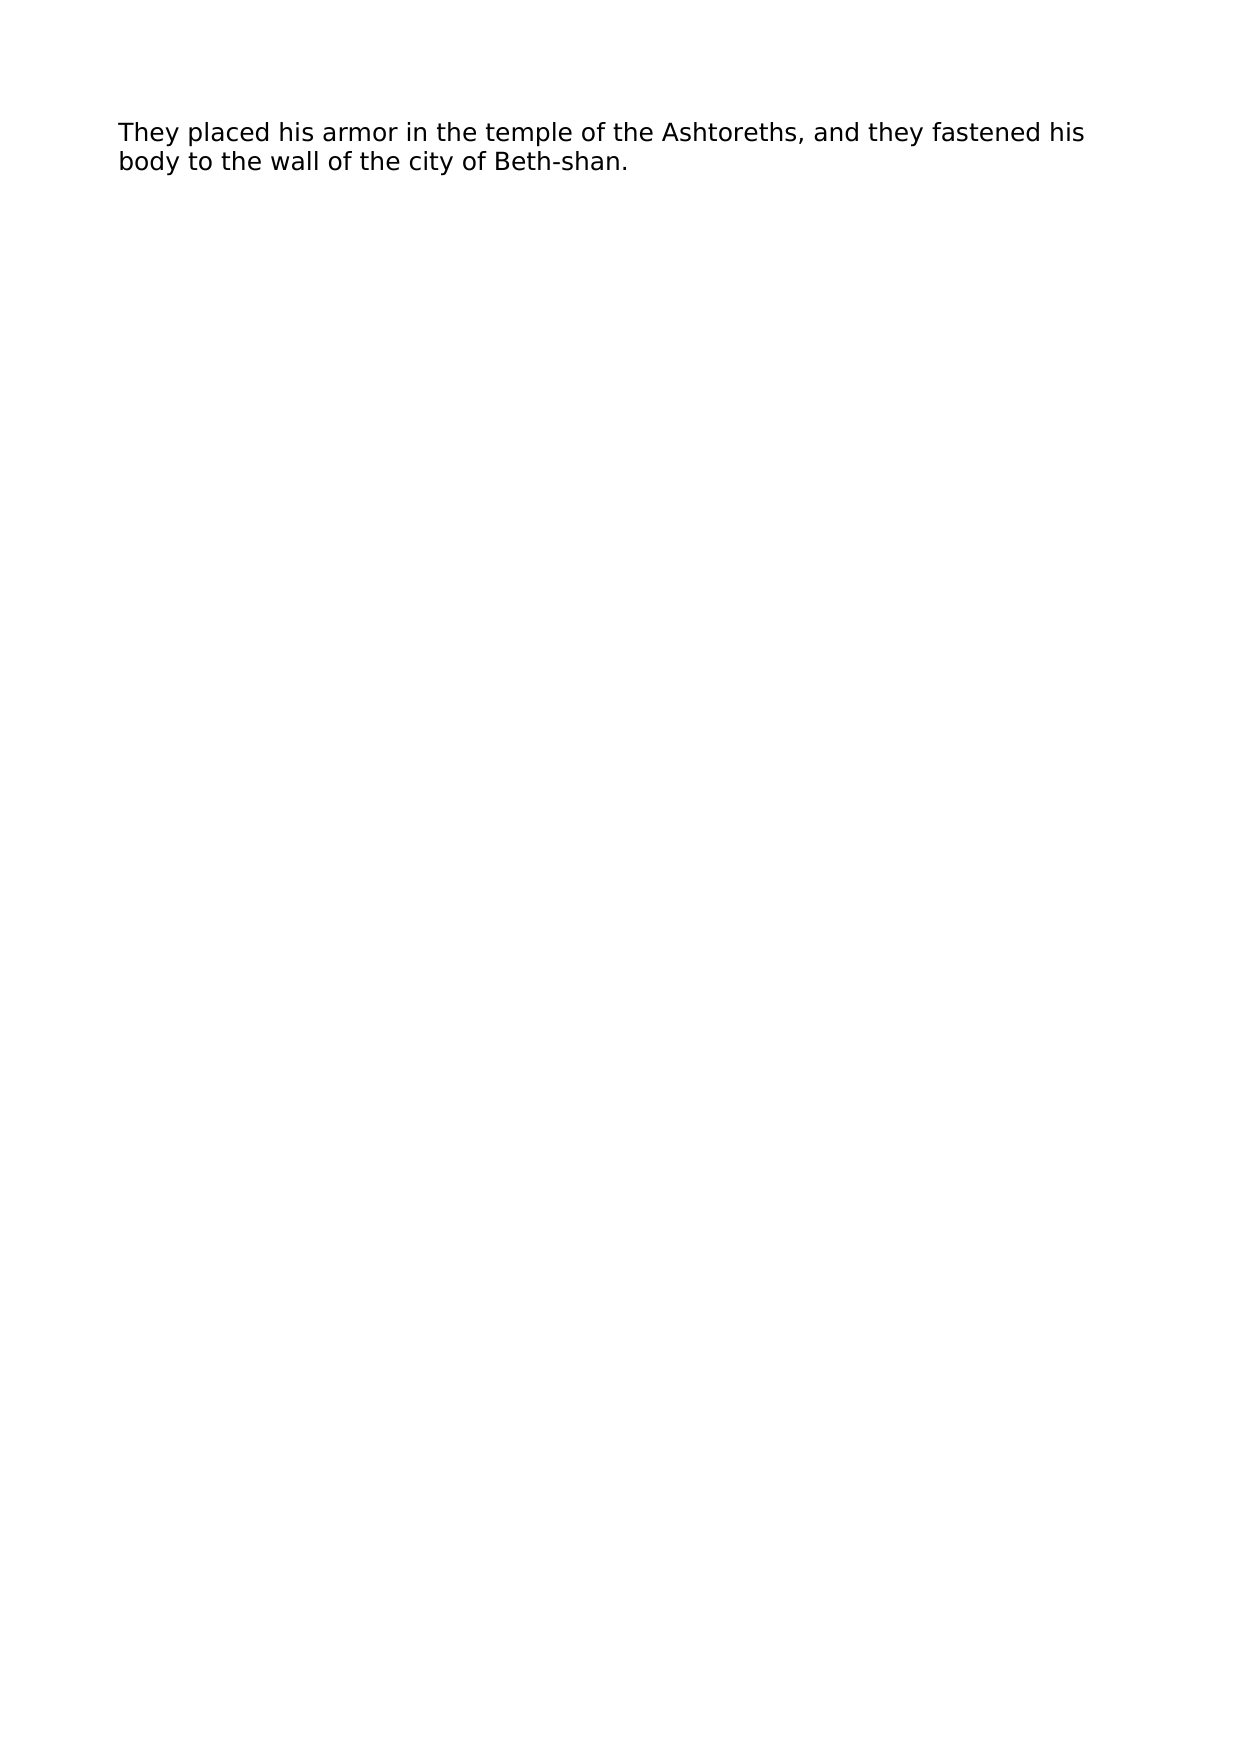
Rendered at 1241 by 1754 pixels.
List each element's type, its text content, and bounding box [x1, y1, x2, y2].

text They placed his armor in the temple of the Ashtoreths, and they fastened his body to the wall of the city of Beth-shan. [118, 118, 1122, 176]
